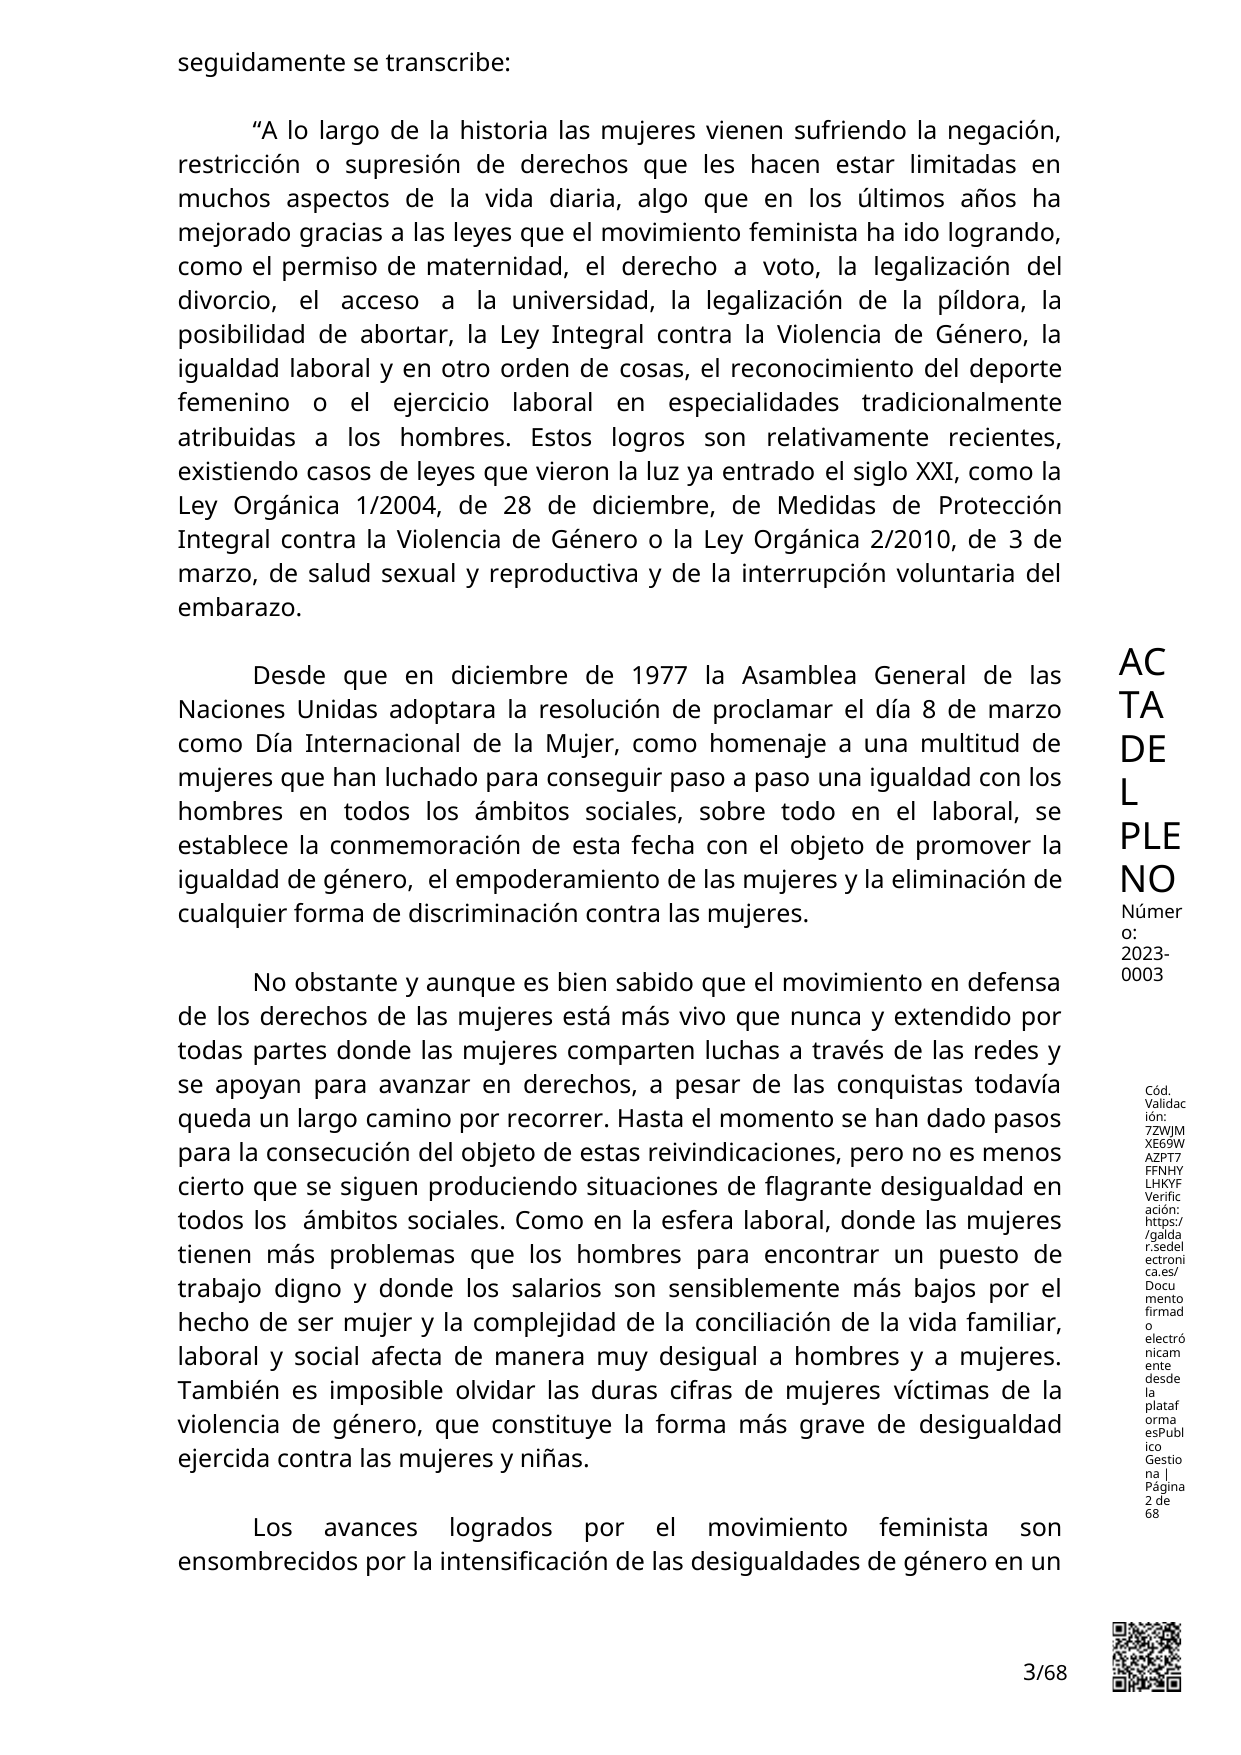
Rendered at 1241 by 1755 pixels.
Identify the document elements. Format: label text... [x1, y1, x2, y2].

text Verificación: https://galdar.sedelectronica.es/ [1145, 1192, 1186, 1279]
text Número: 2023-0003 Fecha: 05/04/2023 [1121, 901, 1186, 985]
text Los avances logrados por el movimiento feminista son ensombrecidos por la intensificación de las desigualdades de género en un [177, 1509, 1063, 1577]
text “A lo largo de la historia las mujeres vienen sufriendo la negación, restricción o supresión de derechos que les hacen estar limitadas en muchos aspectos de la vida diaria, algo que en los últimos años ha mejorado gracias a las leyes que el movimiento feminista ha ido logrando, como el permiso de maternidad, el derecho a voto, la legalización del divorcio, el acceso a la universidad, la legalización de la píldora, la posibilidad de abortar, la Ley Integral contra la Violencia de Género, la igualdad laboral y en otro orden de cosas, el reconocimiento del deporte femenino o el ejercicio laboral en especialidades tradicionalmente atribuidas a los hombres. Estos logros son relativamente recientes, existiendo casos de leyes que vieron la luz ya entrado el siglo XXI, como la Ley Orgánica 1/2004, de 28 de diciembre, de Medidas de Protección Integral contra la Violencia de Género o la Ley Orgánica 2/2010, de 3 de marzo, de salud sexual y reproductiva y de la interrupción voluntaria del embarazo. [177, 113, 1062, 623]
text ACTA DEL PLENO [1119, 640, 1186, 901]
text seguidamente se transcribe: [177, 44, 1091, 78]
text No obstante y aunque es bien sabido que el movimiento en defensa de los derechos de las mujeres está más vivo que nunca y extendido por todas partes donde las mujeres comparten luchas a través de las redes y se apoyan para avanzar en derechos, a pesar de las conquistas todavía queda un largo camino por recorrer. Hasta el momento se han dado pasos para la consecución del objeto de estas reivindicaciones, pero no es menos cierto que se siguen produciendo situaciones de flagrante desigualdad en todos los ámbitos sociales. Como en la esfera laboral, donde las mujeres tienen más problemas que los hombres para encontrar un puesto de trabajo digno y donde los salarios son sensiblemente más bajos por el hecho de ser mujer y la complejidad de la conciliación de la vida familiar, laboral y social afecta de manera muy desigual a hombres y a mujeres. También es imposible olvidar las duras cifras de mujeres víctimas de la violencia de género, que constituye la forma más grave de desigualdad ejercida contra las mujeres y niñas. [177, 964, 1063, 1475]
text Cód. Validación: 7ZWJMXE69WAZPT7FFNHYLHKYF [1145, 1084, 1186, 1192]
text Documento firmado electrónicamente desde la plataforma esPublico Gestiona | Página 2 de 68 [1145, 1279, 1186, 1521]
text Desde que en diciembre de 1977 la Asamblea General de las Naciones Unidas adoptara la resolución de proclamar el día 8 de marzo como Día Internacional de la Mujer, como homenaje a una multitud de mujeres que han luchado para conseguir paso a paso una igualdad con los hombres en todos los ámbitos sociales, sobre todo en el laboral, se establece la conmemoración de esta fecha con el objeto de promover la igualdad de género, el empoderamiento de las mujeres y la eliminación de cualquier forma de discriminación contra las mujeres. [177, 658, 1063, 930]
